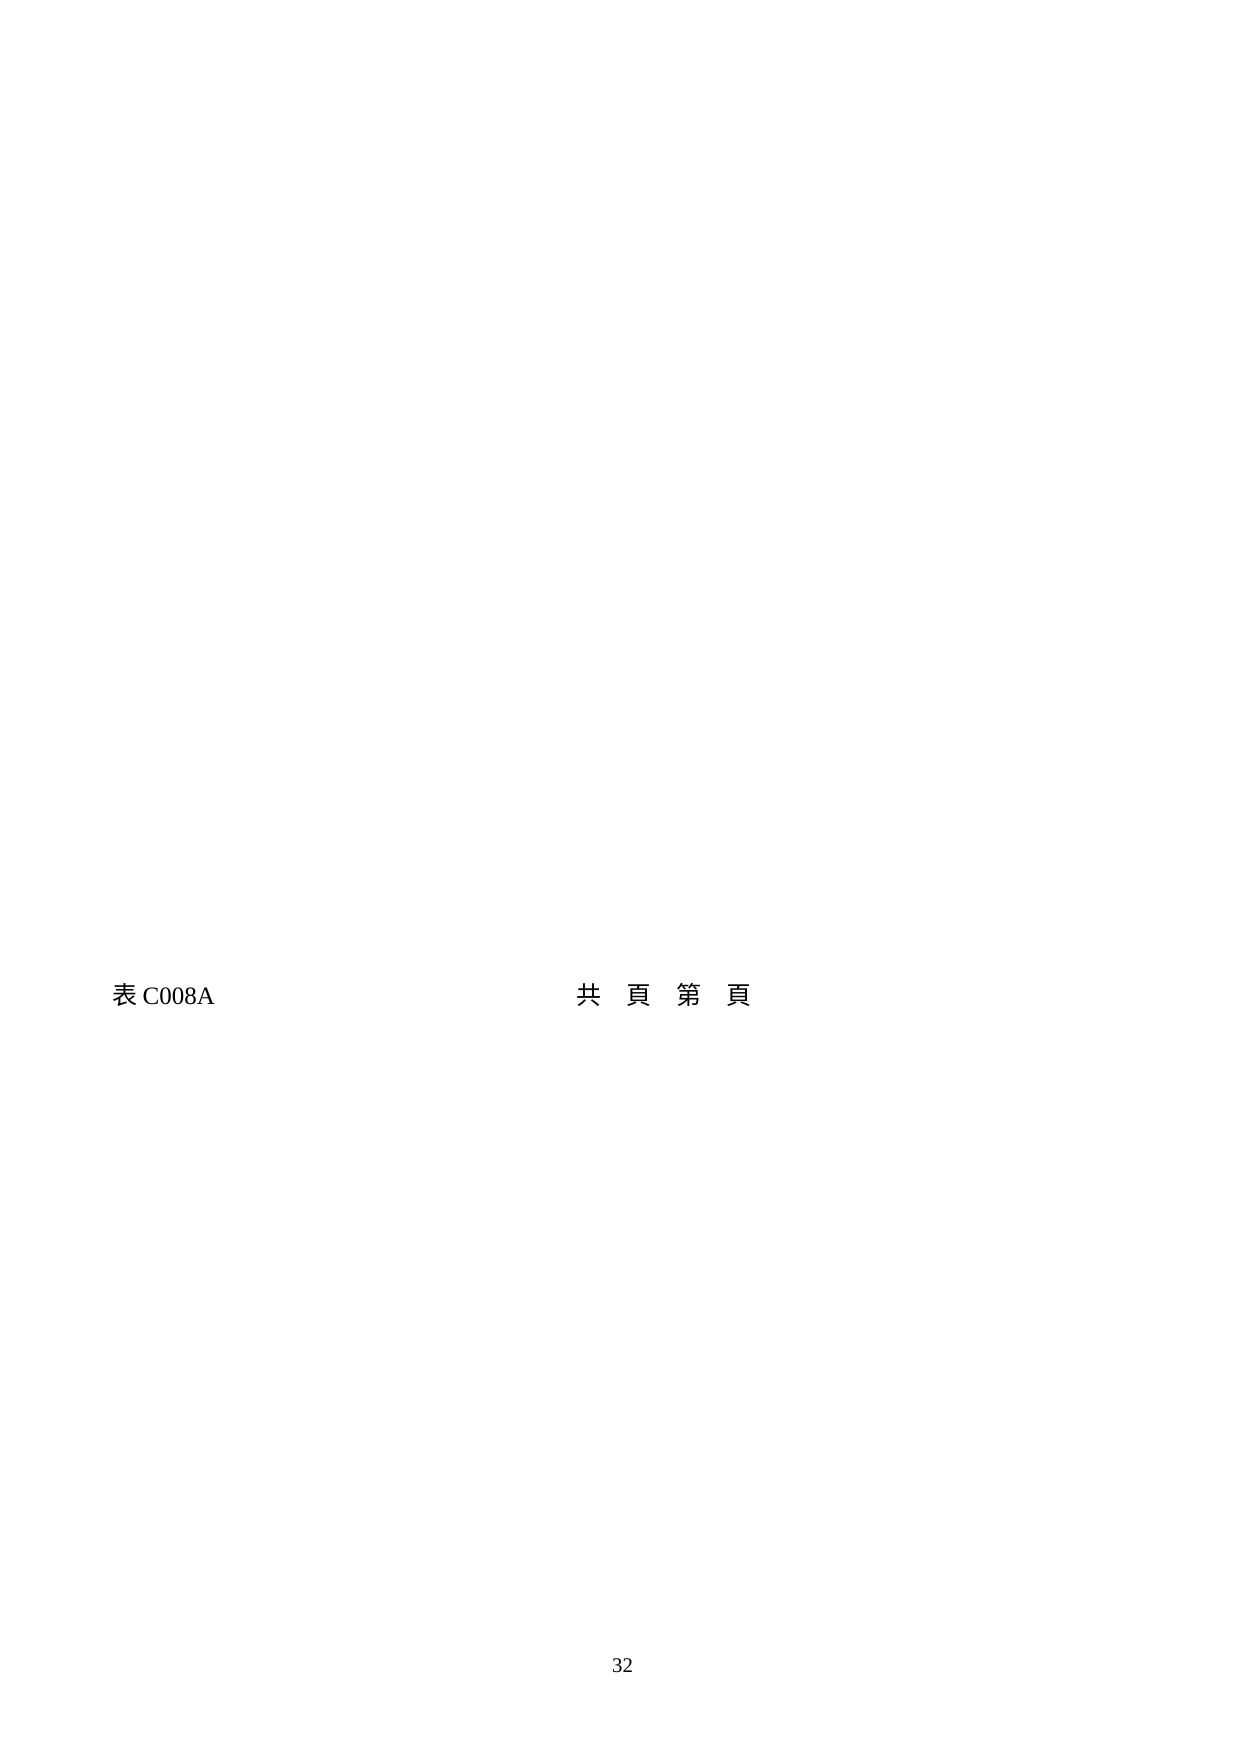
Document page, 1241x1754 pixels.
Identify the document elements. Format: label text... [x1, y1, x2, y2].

text 表C008A 共 頁 第 頁 [87, 952, 1169, 1014]
